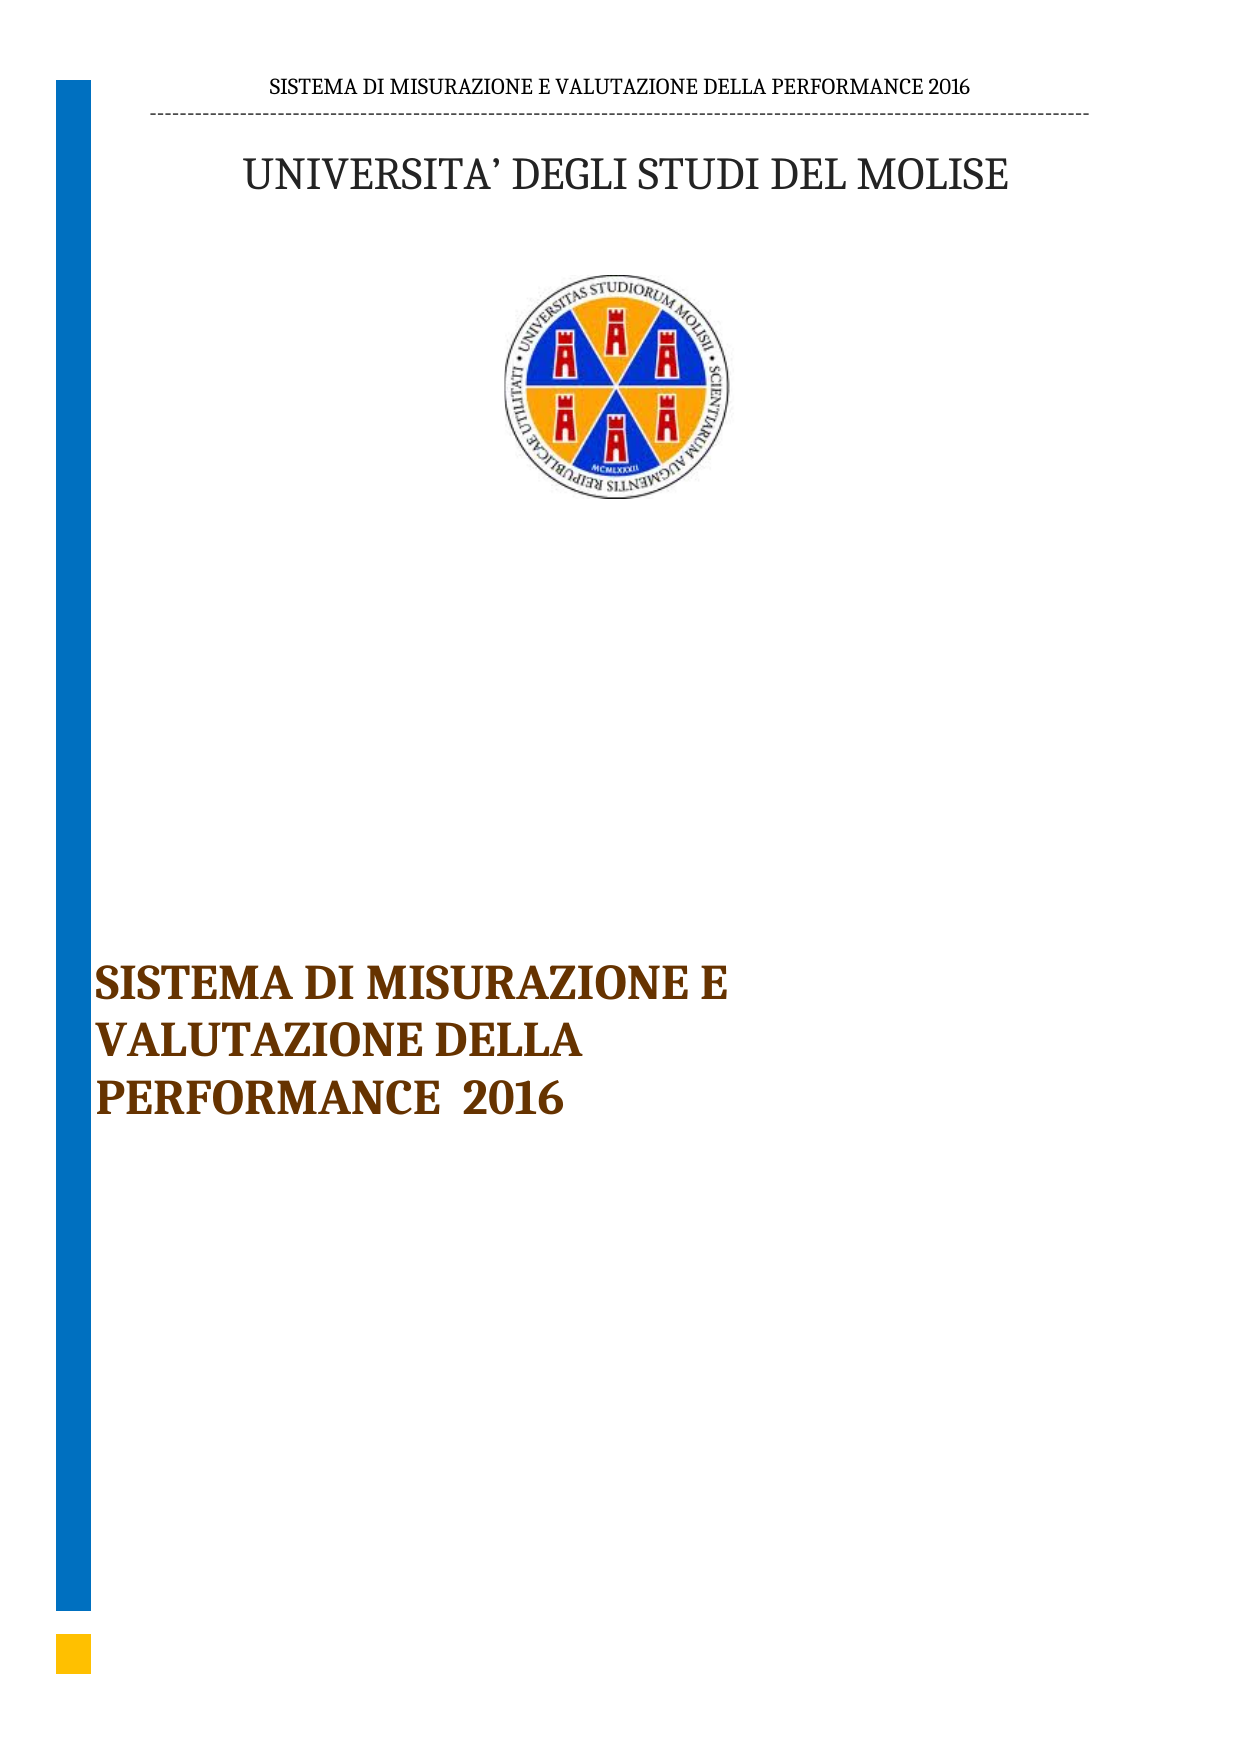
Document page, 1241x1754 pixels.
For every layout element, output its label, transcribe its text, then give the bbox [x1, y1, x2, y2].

text SISTEMA DI MISURAZIONE E VALUTAZIONE DELLA PERFORMANCE 2016 [95, 954, 731, 1127]
text UNIVERSITA’ DEGLI STUDI DEL MOLISE [109, 148, 1019, 201]
